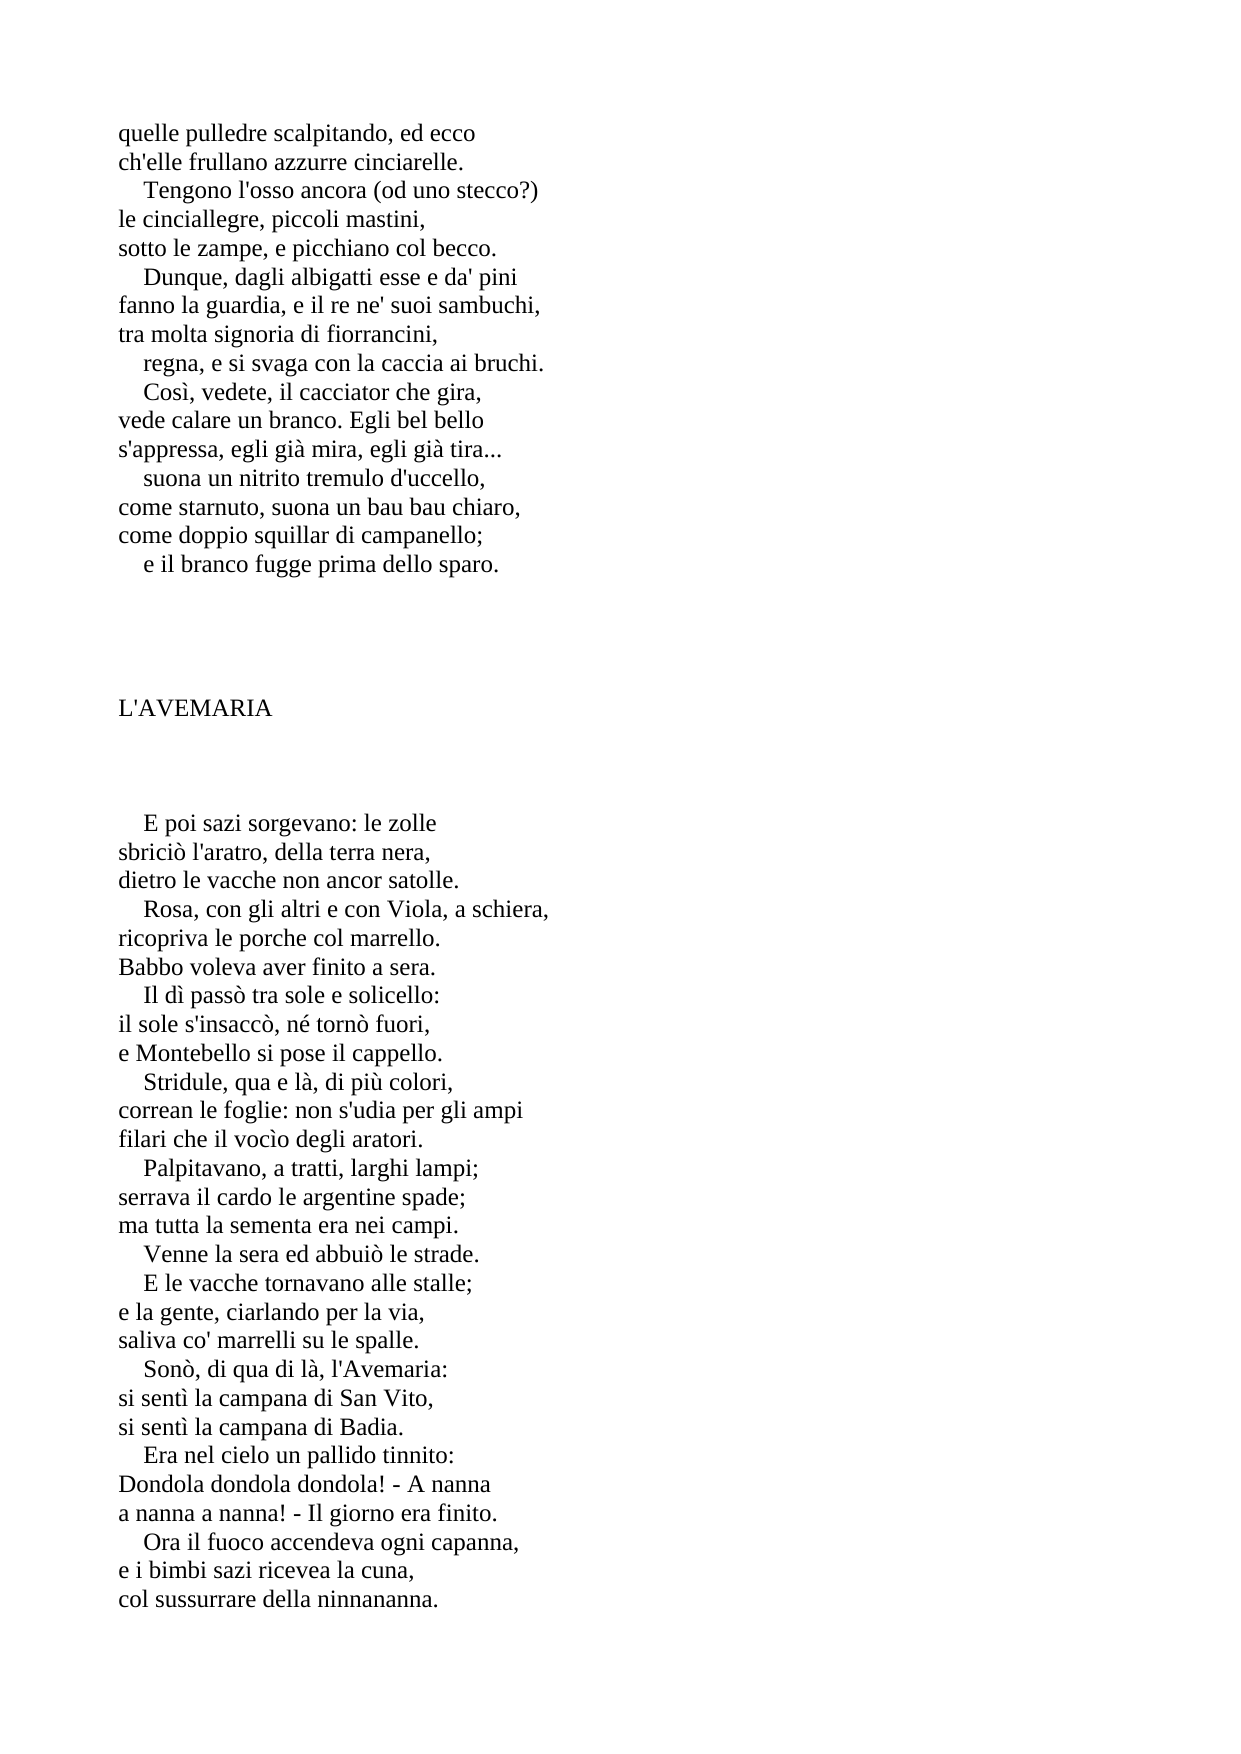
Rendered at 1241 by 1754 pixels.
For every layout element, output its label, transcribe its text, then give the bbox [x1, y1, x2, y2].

text quelle pulledre scalpitando, ed ecco [118, 118, 1122, 147]
text e Montebello si pose il cappello. [118, 1038, 1122, 1067]
text si sentì la campana di Badia. [118, 1412, 1122, 1441]
text Così, vedete, il cacciator che gira, [118, 377, 1122, 406]
text Il dì passò tra sole e solicello: [118, 981, 1122, 1009]
text e il branco fugge prima dello sparo. [118, 549, 1122, 578]
text col sussurrare della ninnananna. [118, 1584, 1122, 1613]
text si sentì la campana di San Vito, [118, 1383, 1122, 1412]
text serrava il cardo le argentine spade; [118, 1182, 1122, 1211]
text ch'elle frullano azzurre cinciarelle. [118, 147, 1122, 176]
text correan le foglie: non s'udia per gli ampi [118, 1096, 1122, 1124]
text fanno la guardia, e il re ne' suoi sambuchi, [118, 291, 1122, 319]
text Venne la sera ed abbuiò le strade. [118, 1239, 1122, 1268]
text E le vacche tornavano alle stalle; [118, 1268, 1122, 1297]
text Ora il fuoco accendeva ogni capanna, [118, 1527, 1122, 1556]
text Babbo voleva aver finito a sera. [118, 952, 1122, 981]
text e i bimbi sazi ricevea la cuna, [118, 1556, 1122, 1584]
text Tengono l'osso ancora (od uno stecco?) [118, 176, 1122, 204]
text dietro le vacche non ancor satolle. [118, 866, 1122, 894]
text suona un nitrito tremulo d'uccello, [118, 463, 1122, 492]
text le cinciallegre, piccoli mastini, [118, 204, 1122, 233]
text Palpitavano, a tratti, larghi lampi; [118, 1153, 1122, 1182]
text a nanna a nanna! - Il giorno era finito. [118, 1498, 1122, 1527]
text sbriciò l'aratro, della terra nera, [118, 837, 1122, 866]
text come starnuto, suona un bau bau chiaro, [118, 492, 1122, 521]
text ma tutta la sementa era nei campi. [118, 1211, 1122, 1239]
text Era nel cielo un pallido tinnito: [118, 1441, 1122, 1469]
text s'appressa, egli già mira, egli già tira... [118, 434, 1122, 463]
text sotto le zampe, e picchiano col becco. [118, 233, 1122, 262]
text e la gente, ciarlando per la via, [118, 1297, 1122, 1326]
text come doppio squillar di campanello; [118, 521, 1122, 549]
text E poi sazi sorgevano: le zolle [118, 808, 1122, 837]
text vede calare un branco. Egli bel bello [118, 406, 1122, 434]
text Dondola dondola dondola! - A nanna [118, 1469, 1122, 1498]
text Dunque, dagli albigatti esse e da' pini [118, 262, 1122, 291]
text Rosa, con gli altri e con Viola, a schiera, [118, 894, 1122, 923]
text ricopriva le porche col marrello. [118, 923, 1122, 952]
text filari che il vocìo degli aratori. [118, 1124, 1122, 1153]
text regna, e si svaga con la caccia ai bruchi. [118, 348, 1122, 377]
text tra molta signoria di fiorrancini, [118, 319, 1122, 348]
text L'AVEMARIA [118, 693, 1122, 722]
text Stridule, qua e là, di più colori, [118, 1067, 1122, 1096]
text saliva co' marrelli su le spalle. [118, 1326, 1122, 1354]
text il sole s'insaccò, né tornò fuori, [118, 1009, 1122, 1038]
text Sonò, di qua di là, l'Avemaria: [118, 1354, 1122, 1383]
